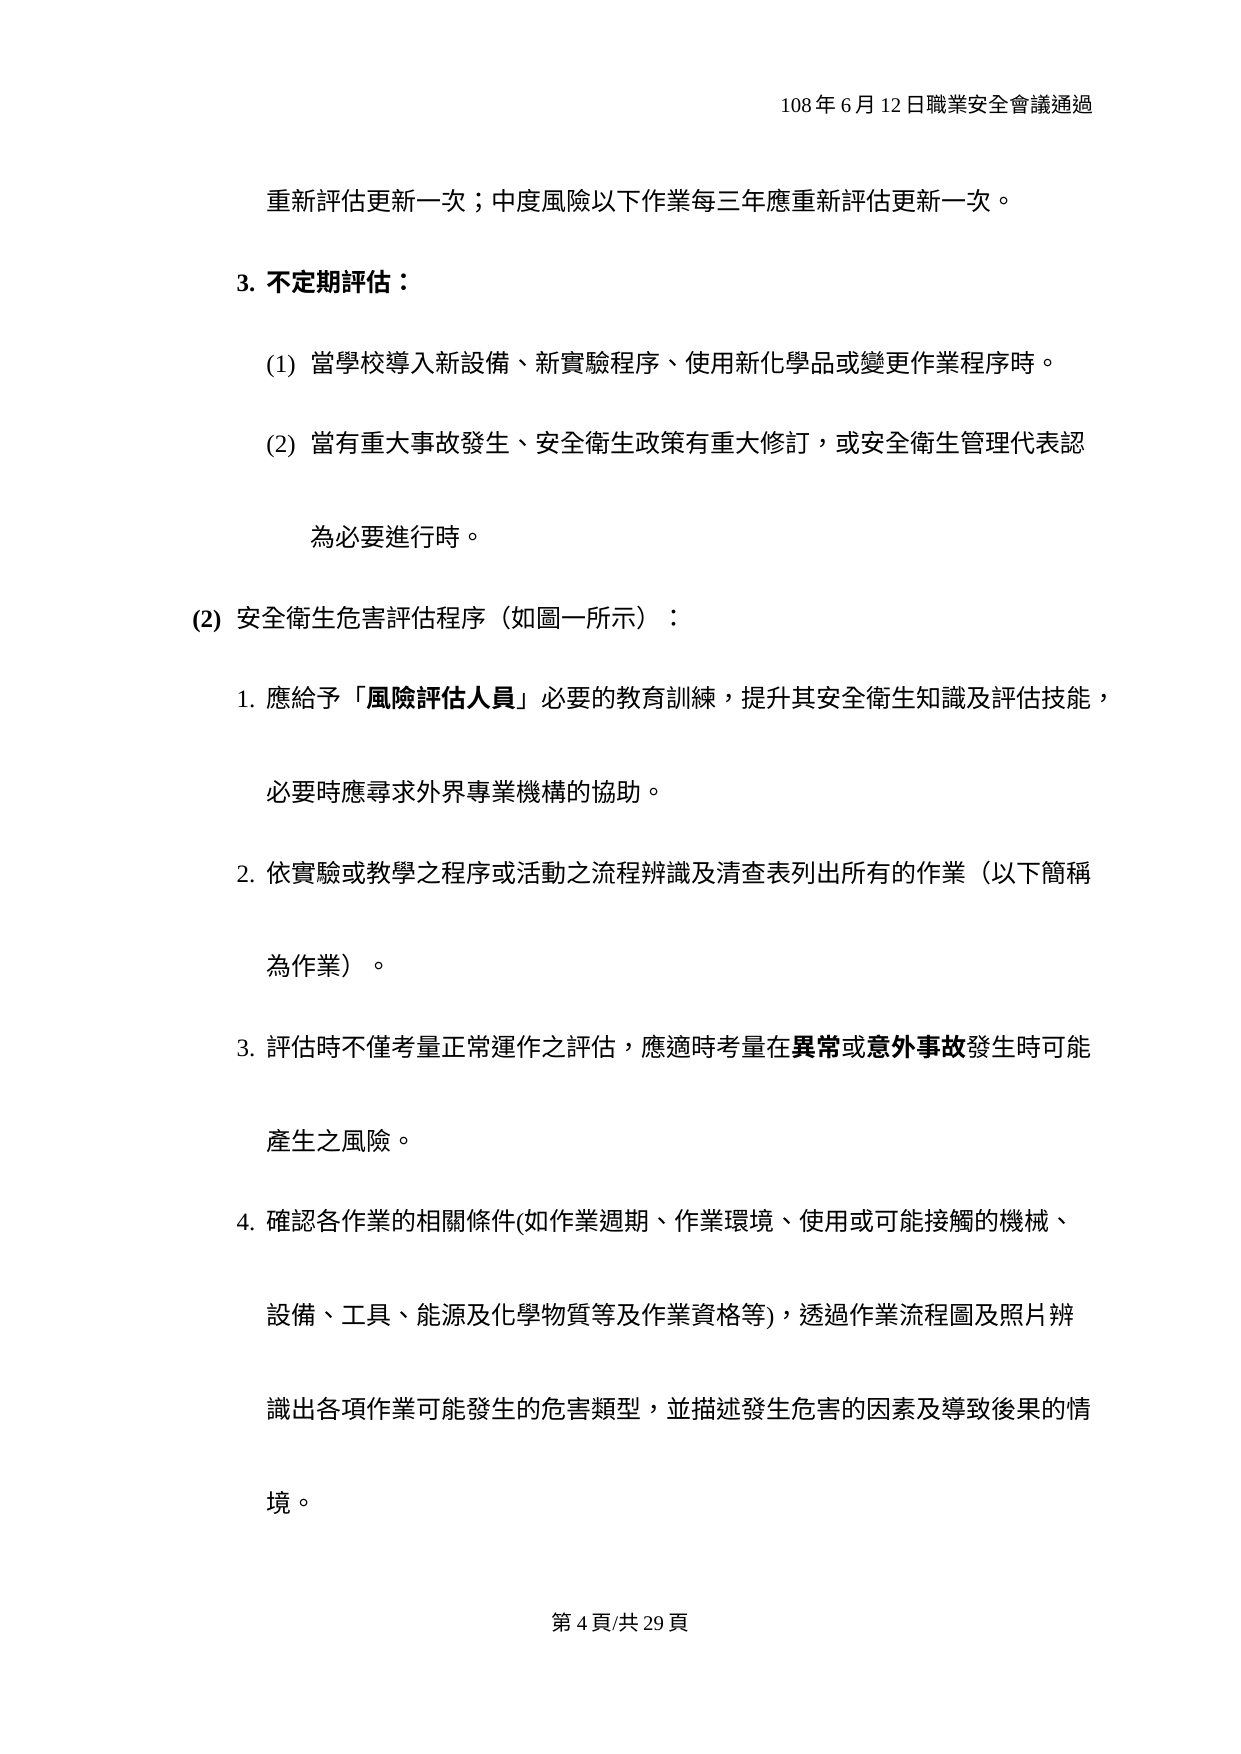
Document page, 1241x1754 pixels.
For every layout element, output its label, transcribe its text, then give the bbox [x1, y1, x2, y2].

list 依實驗或教學之程序或活動之流程辨識及清查表列出所有的作業（以下簡稱為作業）。 [236, 829, 1092, 986]
list 確認各作業的相關條件(如作業週期、作業環境、使用或可能接觸的機械、設備、工具、能源及化學物質等及作業資格等)，透過作業流程圖及照片辨識出各項作業可能發生的危害類型，並描述發生危害的因素及導致後果的情境。 [236, 1178, 1092, 1522]
list 當學校導入新設備、新實驗程序、使用新化學品或變更作業程序時。 [281, 319, 1092, 382]
list 不定期評估： [236, 239, 1092, 301]
list 評估時不僅考量正常運作之評估，應適時考量在異常或意外事故發生時可能產生之風險。 [236, 1004, 1092, 1160]
list 當有重大事故發生、安全衛生政策有重大修訂，或安全衛生管理代表認為必要進行時。 [281, 400, 1092, 556]
list 重新評估更新一次；中度風險以下作業每三年應重新評估更新一次。 [236, 158, 1092, 221]
list 應給予「風險評估人員」必要的教育訓練，提升其安全衛生知識及評估技能，必要時應尋求外界專業機構的協助。 [236, 655, 1092, 811]
list 安全衛生危害評估程序（如圖一所示）： [192, 574, 1092, 637]
